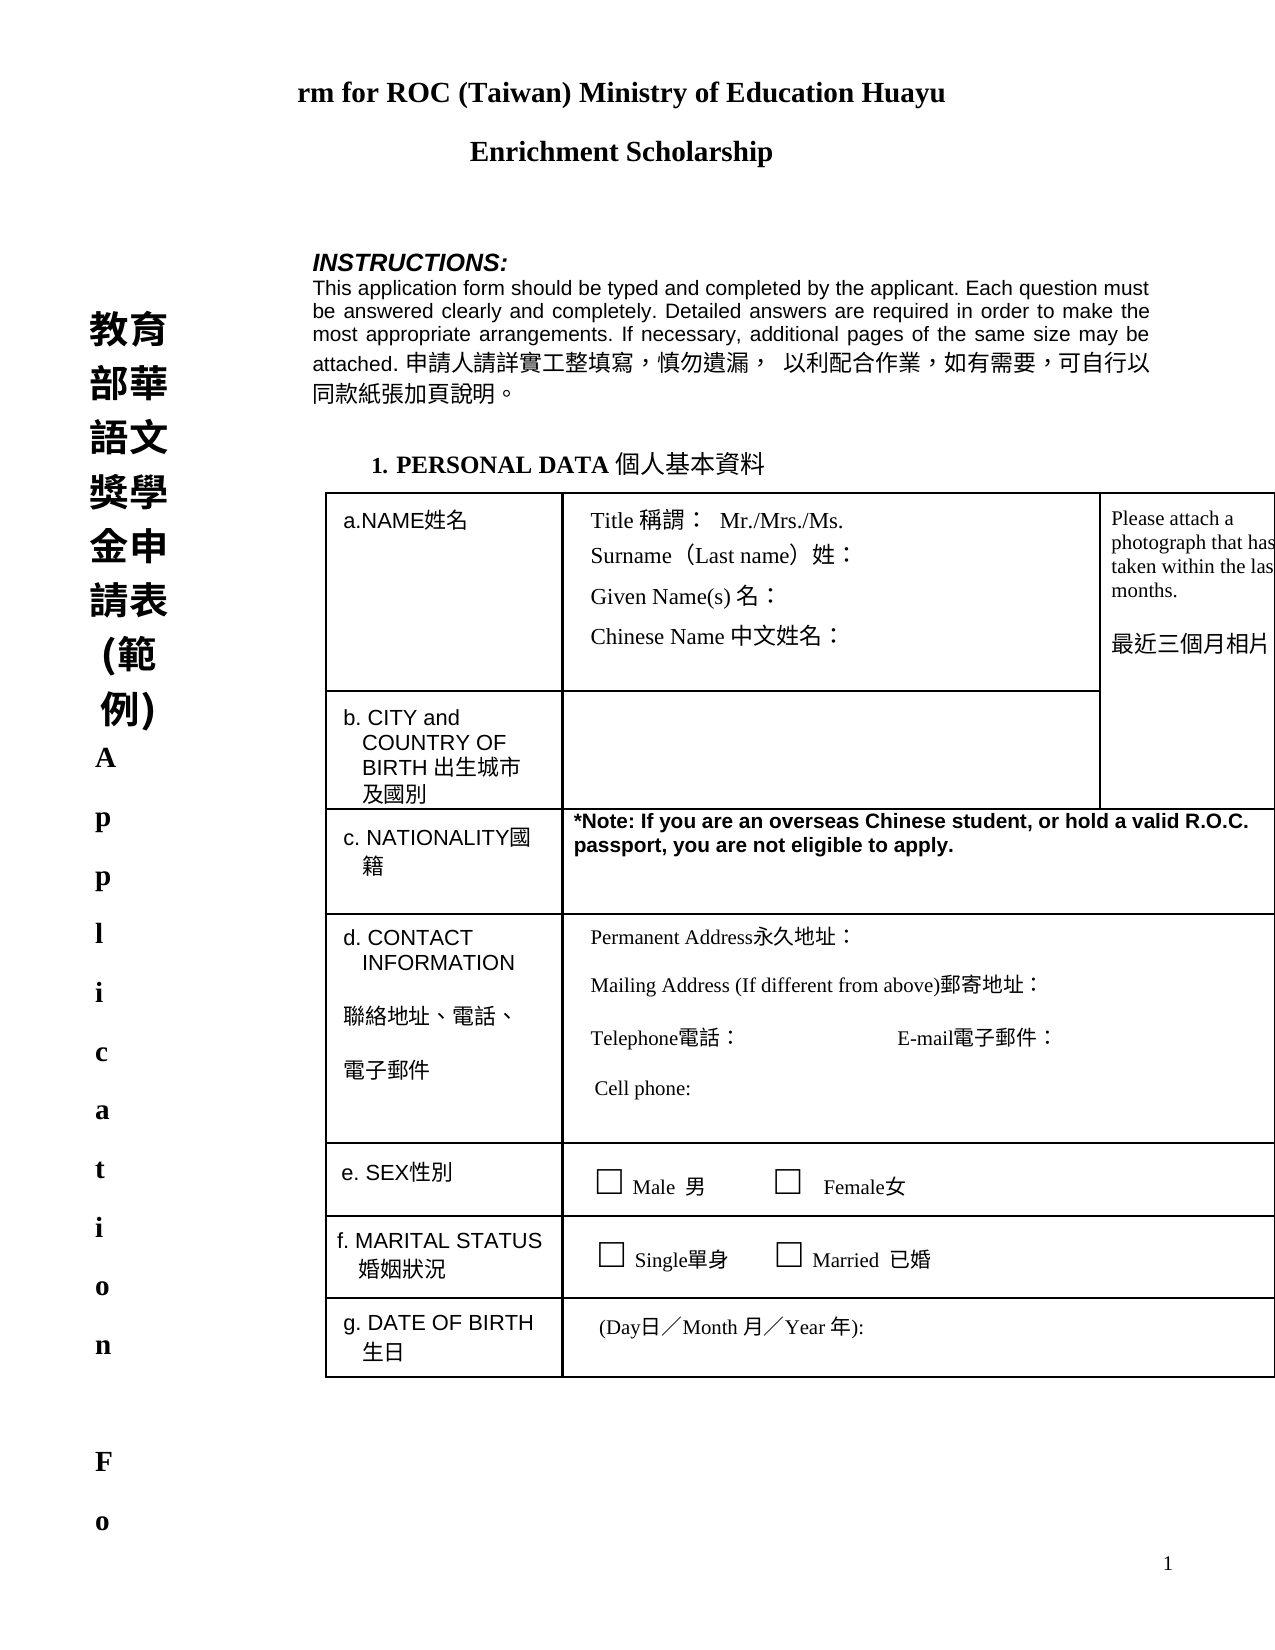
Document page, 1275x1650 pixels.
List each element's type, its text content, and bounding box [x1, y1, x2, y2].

table_cell 及國別 [327, 780, 561, 808]
text 教育部華語文獎學金申請表(範例) [83, 299, 174, 734]
table_cell Telephone電話： E-mail電子郵件： [564, 1000, 1274, 1052]
table_cell Surname（Last name）姓： [564, 535, 1099, 571]
table_header a.NAME姓名 [327, 494, 561, 534]
table_cell 聯絡地址、電話、 [327, 1000, 561, 1052]
table_cell e. SEX性別 [327, 1144, 561, 1214]
text Application Form for ROC (Taiwan) Ministry of Education Huayu Enrichment Scholarship [250, 75, 993, 167]
table_cell Cell phone: [564, 1053, 1274, 1142]
table_header Title 稱謂： Mr./Mrs./Ms. [564, 494, 1099, 534]
table_cell g. DATE OF BIRTH 生日 [327, 1299, 561, 1376]
table_cell [327, 571, 561, 611]
table_cell 電子郵件 [327, 1053, 561, 1142]
table_cell □ Male 男 □ Female女 [564, 1144, 1274, 1214]
table_cell INFORMATION [327, 951, 561, 1000]
table_cell c. NATIONALITY國籍 [327, 810, 561, 913]
table_cell Permanent Address永久地址： [564, 915, 1274, 951]
table_cell d. CONTACT [327, 915, 561, 951]
table_cell *Note: If you are an overseas Chinese student, or hold a valid R.O.C. passport, you are not eligible to apply. [564, 810, 1274, 913]
table_cell [327, 535, 561, 571]
table_cell □ Single單身 □ Married 已婚 [564, 1217, 1274, 1297]
table_cell Given Name(s) 名： [564, 571, 1099, 611]
text INSTRUCTIONS: [312, 248, 1208, 277]
table_cell [327, 611, 561, 690]
table_header Please attach a photograph that has been taken within the last 3 months. 最近三個月相片 [1101, 494, 1274, 808]
table_cell (Day日／Month 月／Year 年): [564, 1299, 1274, 1376]
table_cell b. CITY and COUNTRY OF BIRTH 出生城市 [327, 692, 561, 780]
list PERSONAL DATA 個人基本資料 [371, 444, 1208, 481]
table_cell Mailing Address (If different from above)郵寄地址： [564, 951, 1274, 1000]
table_cell Chinese Name 中文姓名： [564, 611, 1099, 690]
text This application form should be typed and completed by the applicant. Each question must be answered clearly and completely. Detailed answers are required in order to make the most appropriate arrangements. If necessary, additional pages of the same size may be attached. 申請人請詳實工整填寫，慎勿遺漏， 以利配合作業，如有需要，可自行以同款紙張加頁說明。 [312, 278, 1151, 409]
table_cell f. MARITAL STATUS 婚姻狀況 [327, 1217, 561, 1297]
table_cell [564, 692, 1099, 808]
